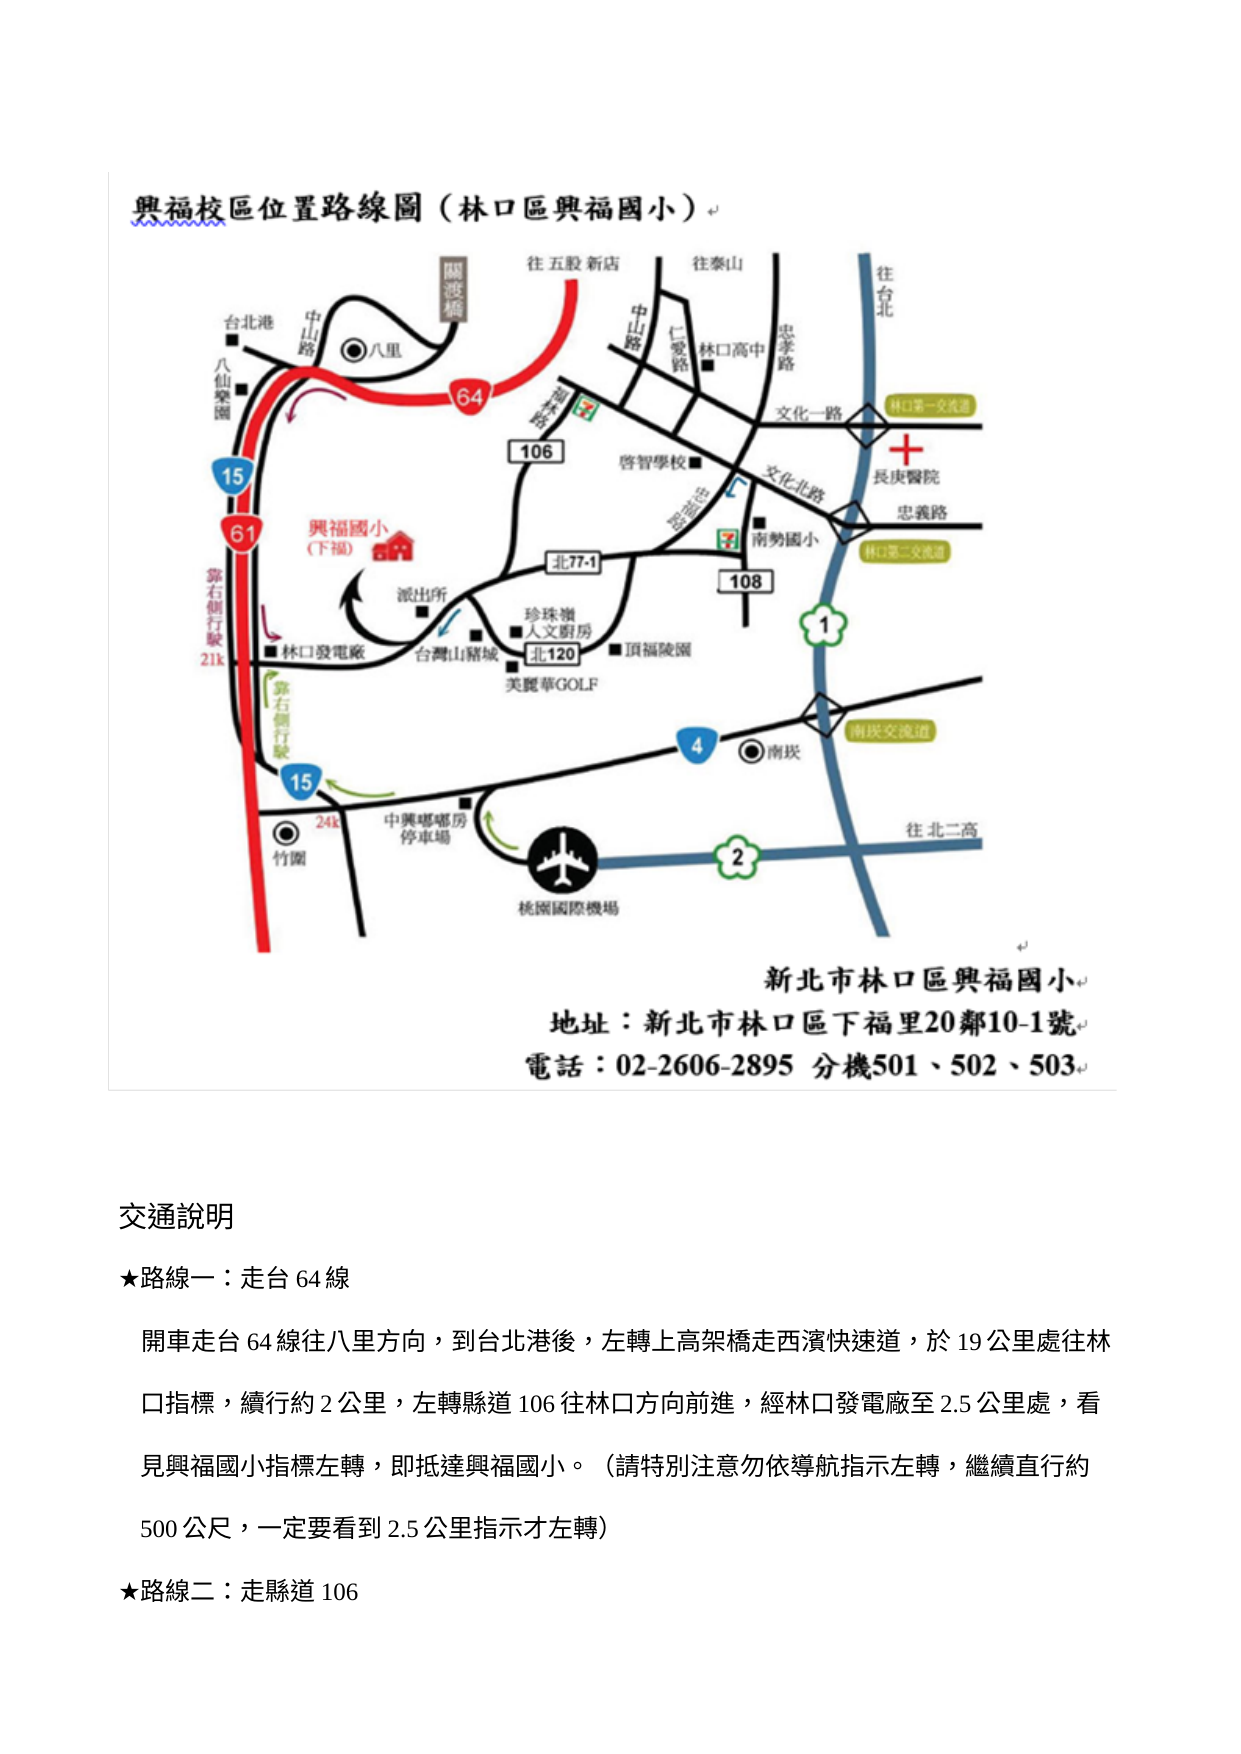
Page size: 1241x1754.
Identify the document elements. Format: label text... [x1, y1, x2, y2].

table_header [107, 173, 1133, 1173]
table_cell 交通說明 ★路線一：走台64線 開車走台64線往八里方向，到台北港後，左轉上高架橋走西濱快速道，於19公里處往林口指標，續行約2公里，左轉縣道106往林口方向前進，經林口發電廠至2.5公里處，看見興福國小指標左轉，即抵達興福國小。（請特別注意勿依導航指示左轉，繼續直行約500公尺，一定要看到2.5公里指示才左轉） ★路線二：走縣道106 [107, 1173, 1133, 1610]
